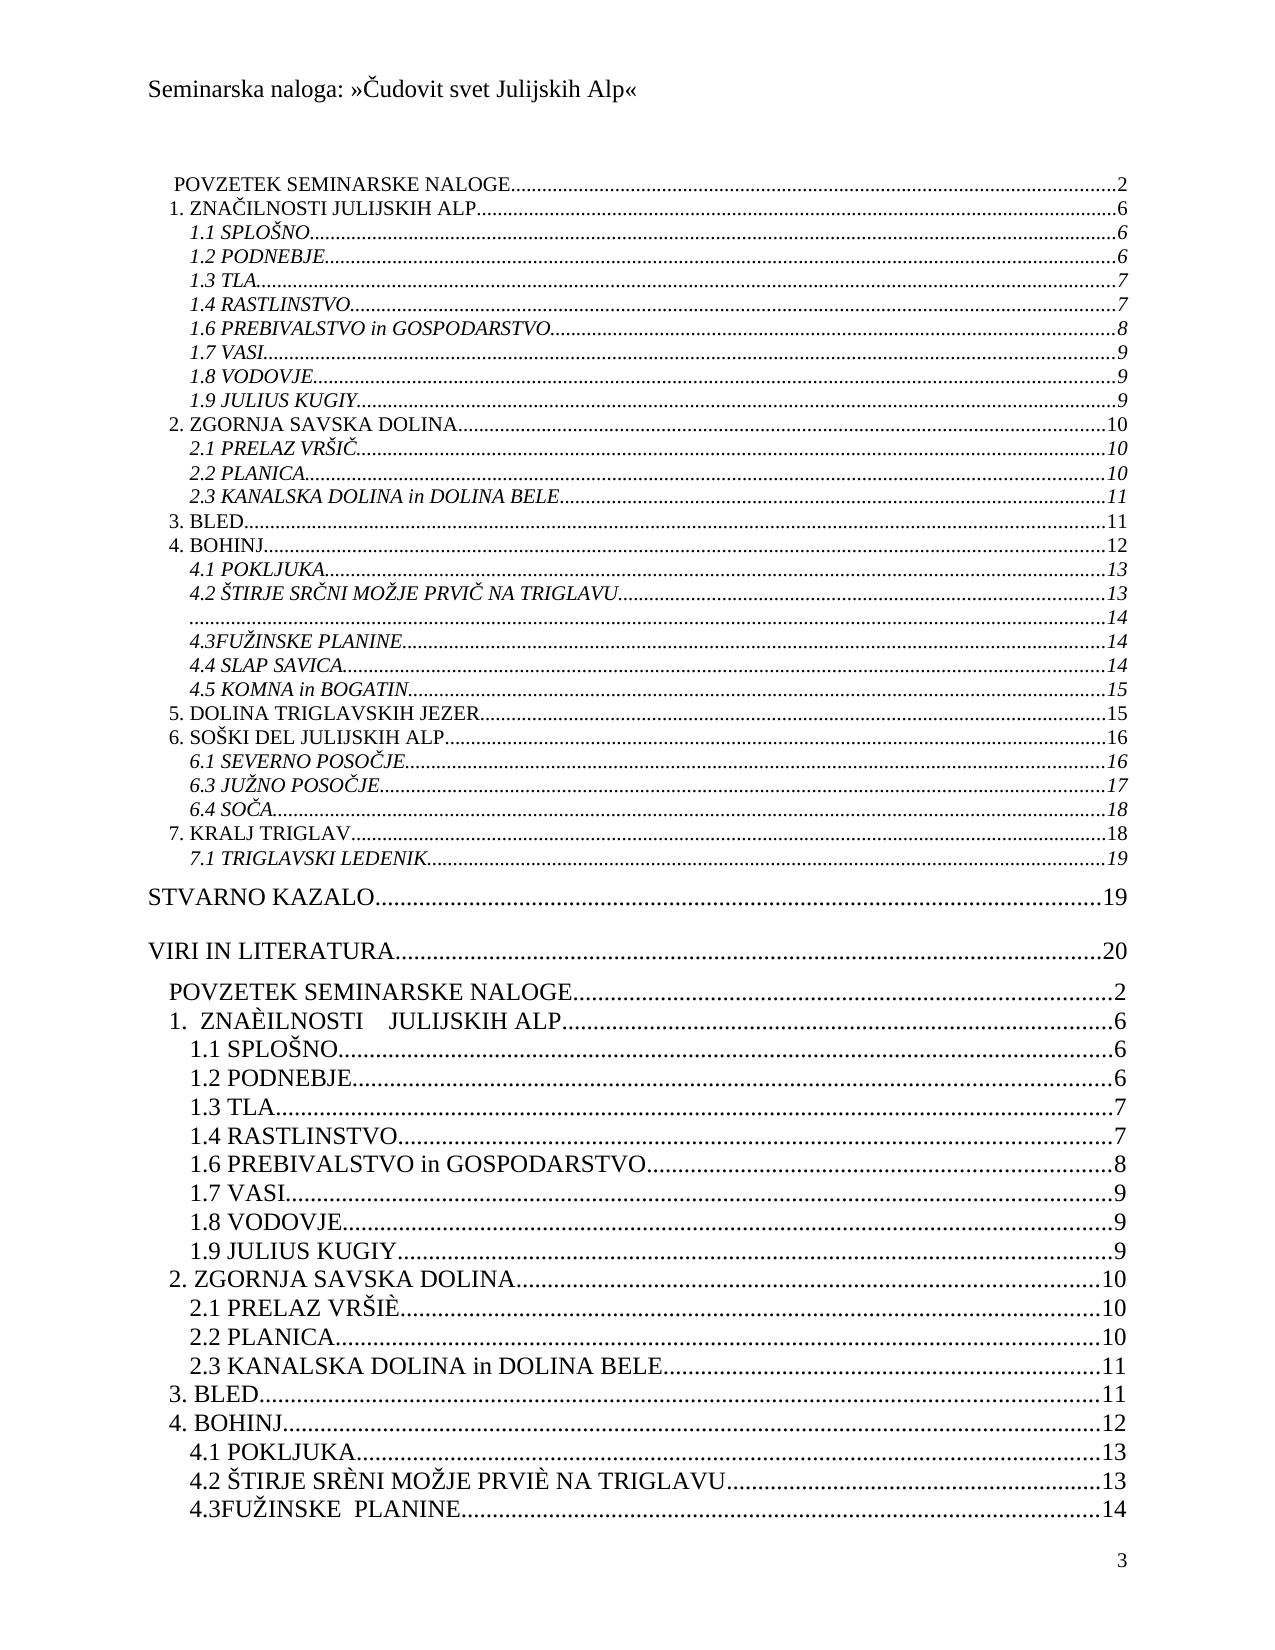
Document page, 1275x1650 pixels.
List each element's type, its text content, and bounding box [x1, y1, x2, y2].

text 5. DOLINA TRIGLAVSKIH JEZER 15 [168, 701, 1127, 725]
text 2. ZGORNJA SAVSKA DOLINA 10 [168, 1264, 1127, 1293]
text 2.3 KANALSKA DOLINA in DOLINA BELE 11 [189, 1351, 1127, 1379]
text 1.8 VODOVJE 9 [189, 364, 1127, 388]
text 6. SOŠKI DEL JULIJSKIH ALP 16 [168, 725, 1127, 749]
text VIRI IN LITERATURA 20 [148, 936, 1127, 964]
text 1.9 JULIUS KUGIY 9 [189, 388, 1127, 412]
text 4. BOHINJ 12 [168, 533, 1127, 557]
text 1.4 RASTLINSTVO 7 [189, 292, 1127, 316]
text 1.1 SPLOŠNO 6 [189, 220, 1127, 244]
text 4. BOHINJ 12 [168, 1408, 1127, 1437]
text 14 [189, 605, 1127, 629]
text 1.6 PREBIVALSTVO in GOSPODARSTVO 8 [189, 1149, 1127, 1178]
text POVZETEK SEMINARSKE NALOGE 2 [168, 977, 1127, 1006]
text 4.3FUŽINSKE PLANINE 14 [189, 1494, 1127, 1523]
text 2.3 KANALSKA DOLINA in DOLINA BELE 11 [189, 484, 1127, 508]
text 2.2 PLANICA 10 [189, 460, 1127, 484]
text 1.2 PODNEBJE 6 [189, 244, 1127, 268]
text 4.1 POKLJUKA 13 [189, 1437, 1127, 1466]
text 6.1 SEVERNO POSOČJE 16 [189, 749, 1127, 773]
text 4.2 ŠTIRJE SRÈNI MOŽJE PRVIÈ NA TRIGLAVU 13 [189, 1466, 1127, 1494]
text 3. BLED 11 [168, 508, 1127, 533]
text 6.4 SOČA 18 [189, 797, 1127, 821]
text 1.9 JULIUS KUGIY 9 [189, 1236, 1127, 1264]
text 1.4 RASTLINSTVO 7 [189, 1121, 1127, 1149]
text 1.1 SPLOŠNO 6 [189, 1034, 1127, 1063]
text 1. ZNAÈILNOSTI JULIJSKIH ALP 6 [168, 1006, 1127, 1034]
text 2.1 PRELAZ VRŠIČ 10 [189, 436, 1127, 460]
text 7.1 TRIGLAVSKI LEDENIK 19 [189, 845, 1127, 869]
text 1.7 VASI 9 [189, 340, 1127, 364]
text 1.6 PREBIVALSTVO in GOSPODARSTVO 8 [189, 316, 1127, 340]
text 1.8 VODOVJE 9 [189, 1207, 1127, 1236]
text 4.5 KOMNA in BOGATIN 15 [189, 677, 1127, 701]
text STVARNO KAZALO 19 [148, 882, 1127, 911]
text 3. BLED 11 [168, 1379, 1127, 1408]
text 4.1 POKLJUKA 13 [189, 557, 1127, 581]
text 1.3 TLA 7 [189, 1092, 1127, 1121]
text 2.1 PRELAZ VRŠIÈ 10 [189, 1293, 1127, 1322]
text 1. ZNAČILNOSTI JULIJSKIH ALP 6 [168, 196, 1127, 220]
text 1.3 TLA 7 [189, 268, 1127, 292]
text 2.2 PLANICA 10 [189, 1322, 1127, 1351]
text 1.7 VASI 9 [189, 1178, 1127, 1207]
text 4.3FUŽINSKE PLANINE 14 [189, 629, 1127, 653]
text 4.2 ŠTIRJE SRČNI MOŽJE PRVIČ NA TRIGLAVU 13 [189, 581, 1127, 605]
text 7. KRALJ TRIGLAV 18 [168, 821, 1127, 845]
text 1.2 PODNEBJE 6 [189, 1063, 1127, 1092]
text 2. ZGORNJA SAVSKA DOLINA 10 [168, 412, 1127, 436]
text 4.4 SLAP SAVICA 14 [189, 653, 1127, 677]
text 6.3 JUŽNO POSOČJE 17 [189, 773, 1127, 797]
text POVZETEK SEMINARSKE NALOGE 2 [168, 172, 1127, 196]
